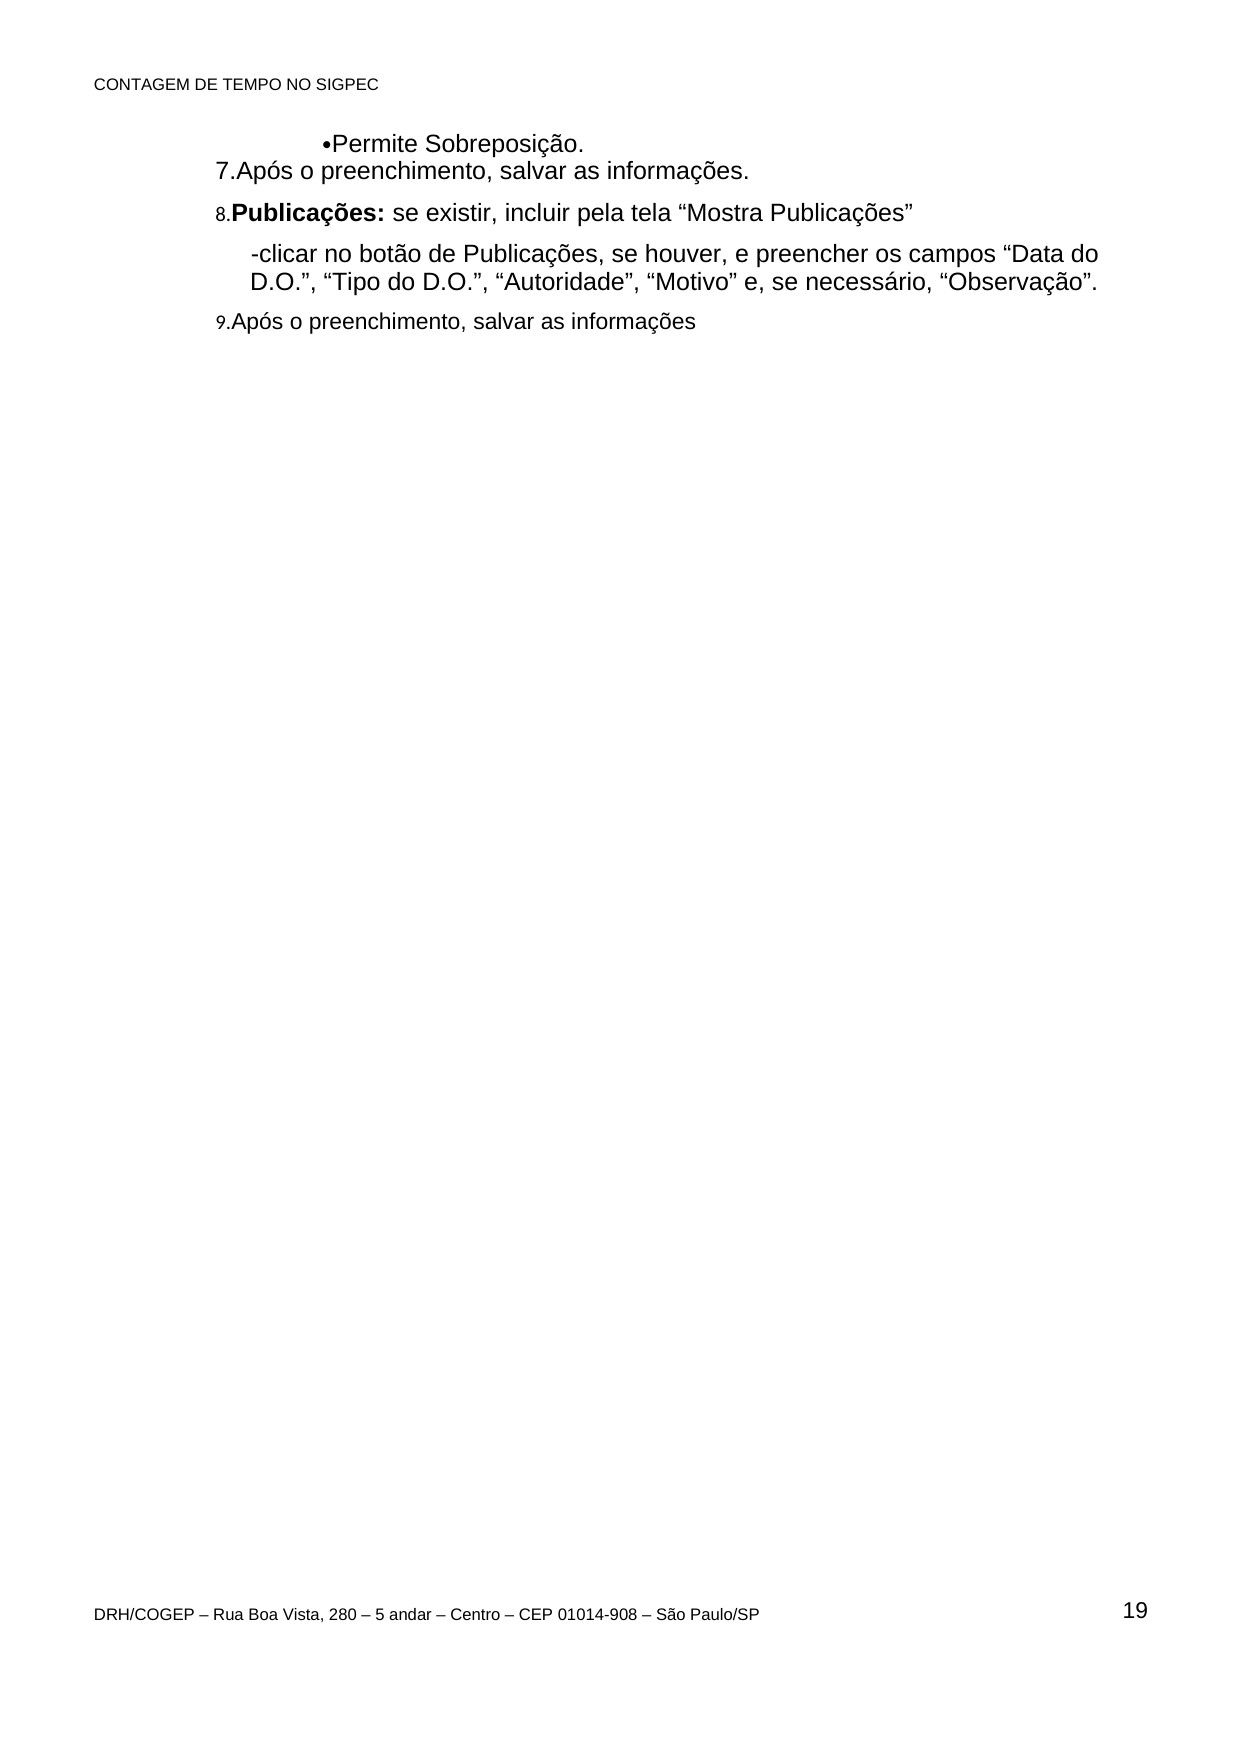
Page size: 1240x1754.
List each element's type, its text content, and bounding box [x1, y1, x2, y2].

text CONTAGEM DE TEMPO NO SIGPEC [94, 75, 1148, 94]
list Após o preenchimento, salvar as informações. [215, 157, 1148, 185]
list clicar no botão de Publicações, se houver, e preencher os campos “Data do D.O.”, “Tipo do D.O.”, “Autoridade”, “Motivo” e, se necessário, “Observação”. [250, 240, 1108, 296]
list Após o preenchimento, salvar as informações [215, 308, 1148, 335]
list Permite Sobreposição. [323, 129, 1148, 157]
table_header DRH/COGEP – Rua Boa Vista, 280 – 5 andar – Centro – CEP 01014-908 – São Paulo/SP [94, 1597, 942, 1624]
list Publicações: se existir, incluir pela tela “Mostra Publicações” [215, 197, 1148, 226]
table_header 19 [942, 1597, 1148, 1624]
